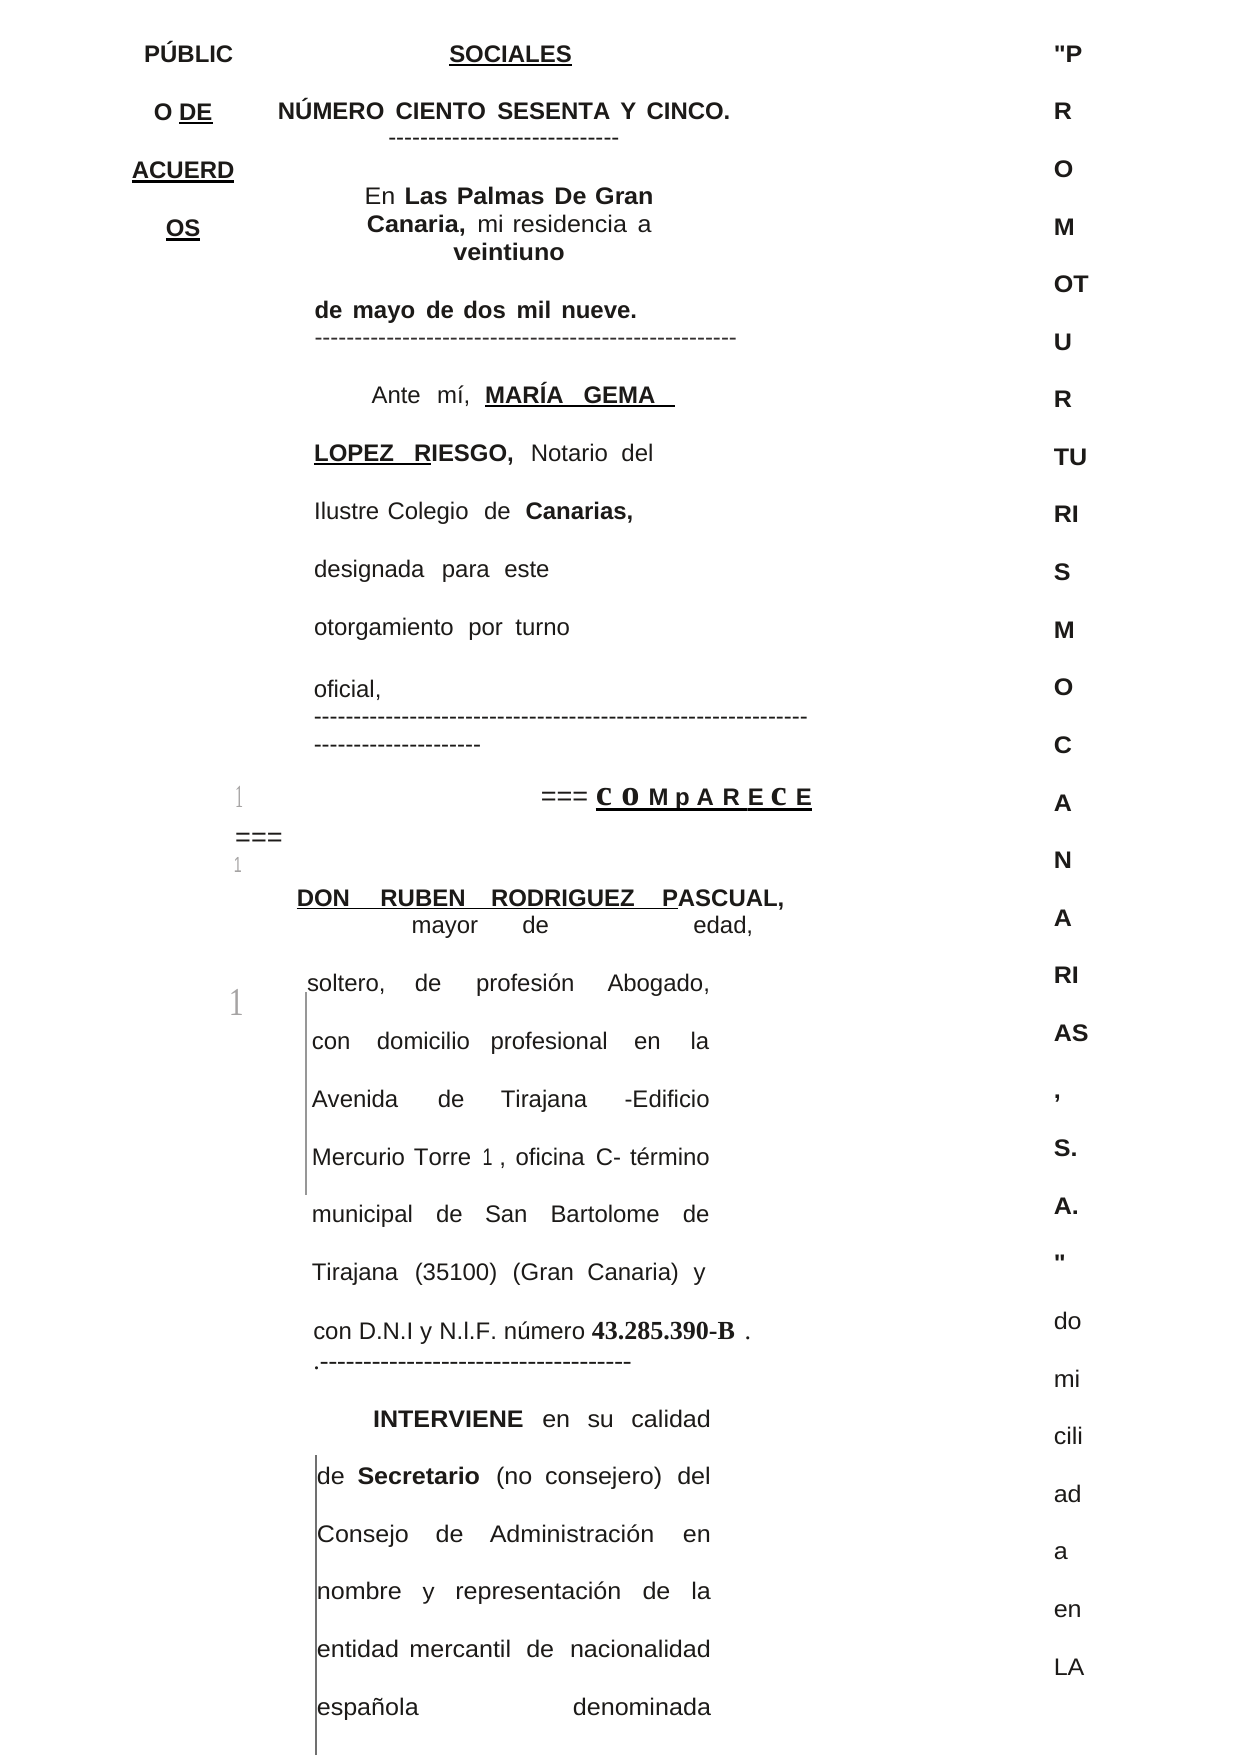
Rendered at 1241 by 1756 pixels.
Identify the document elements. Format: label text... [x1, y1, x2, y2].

text con D.N.I y N.l.F. número 43.285.390-B . .------------------------------------ [313, 1315, 814, 1375]
text INTERVIENE en su calidad de Secretario (no consejero) del Consejo de Administración en nombre y representación de la entidad mercantil de nacionalidad española denominada "PROMOTUR TURISMO CANARIAS, S.A." domiciliada en LAS PALMAS DE [1053, 39, 1089, 1680]
subtitle ESCRITURA DE ELEVACIÓN A PÚBLICO DE ACUERDOS SOCIALES [128, 39, 199, 242]
text Ante mí, MARÍA GEMA LOPEZ RIESGO, Notario del Ilustre Colegio de Canarias, designada para este otorgamiento por turno [314, 381, 696, 641]
text de mayo de dos mil nueve. ----------------------------------------------------- [314, 296, 814, 351]
text NÚMERO CIENTO SESENTA Y CINCO. ----------------------------- [267, 98, 740, 151]
text oficial, ----------------------------------------------------------------------------------- [313, 675, 814, 757]
subtitle ESCRITURA DE ELEVACIÓN A PÚBLICO DE ACUERDOS SOCIALES [426, 39, 595, 67]
text En Las Palmas De Gran Canaria, mi residencia a veintiuno [312, 182, 706, 265]
text 1 [233, 854, 814, 877]
text INTERVIENE en su calidad de Secretario (no consejero) del Consejo de Administración en nombre y representación de la entidad mercantil de nacionalidad española denominada "PROMOTUR TURISMO CANARIAS, S.A." domiciliada en LAS PALMAS DE [312, 1404, 711, 1720]
text DON RUBEN RODRIGUEZ PASCUAL, mayor de edad, [267, 883, 814, 939]
text 1 === c o M p A R E c E === [235, 773, 814, 854]
text 1 soltero, de profesión Abogado, con domicilio profesional en la Avenida de Tirajana -Edificio Mercurio Torre 1 , oficina C- término municipal de San Bartolome de Tirajana (35100) (Gran Canaria) y [228, 946, 709, 1292]
